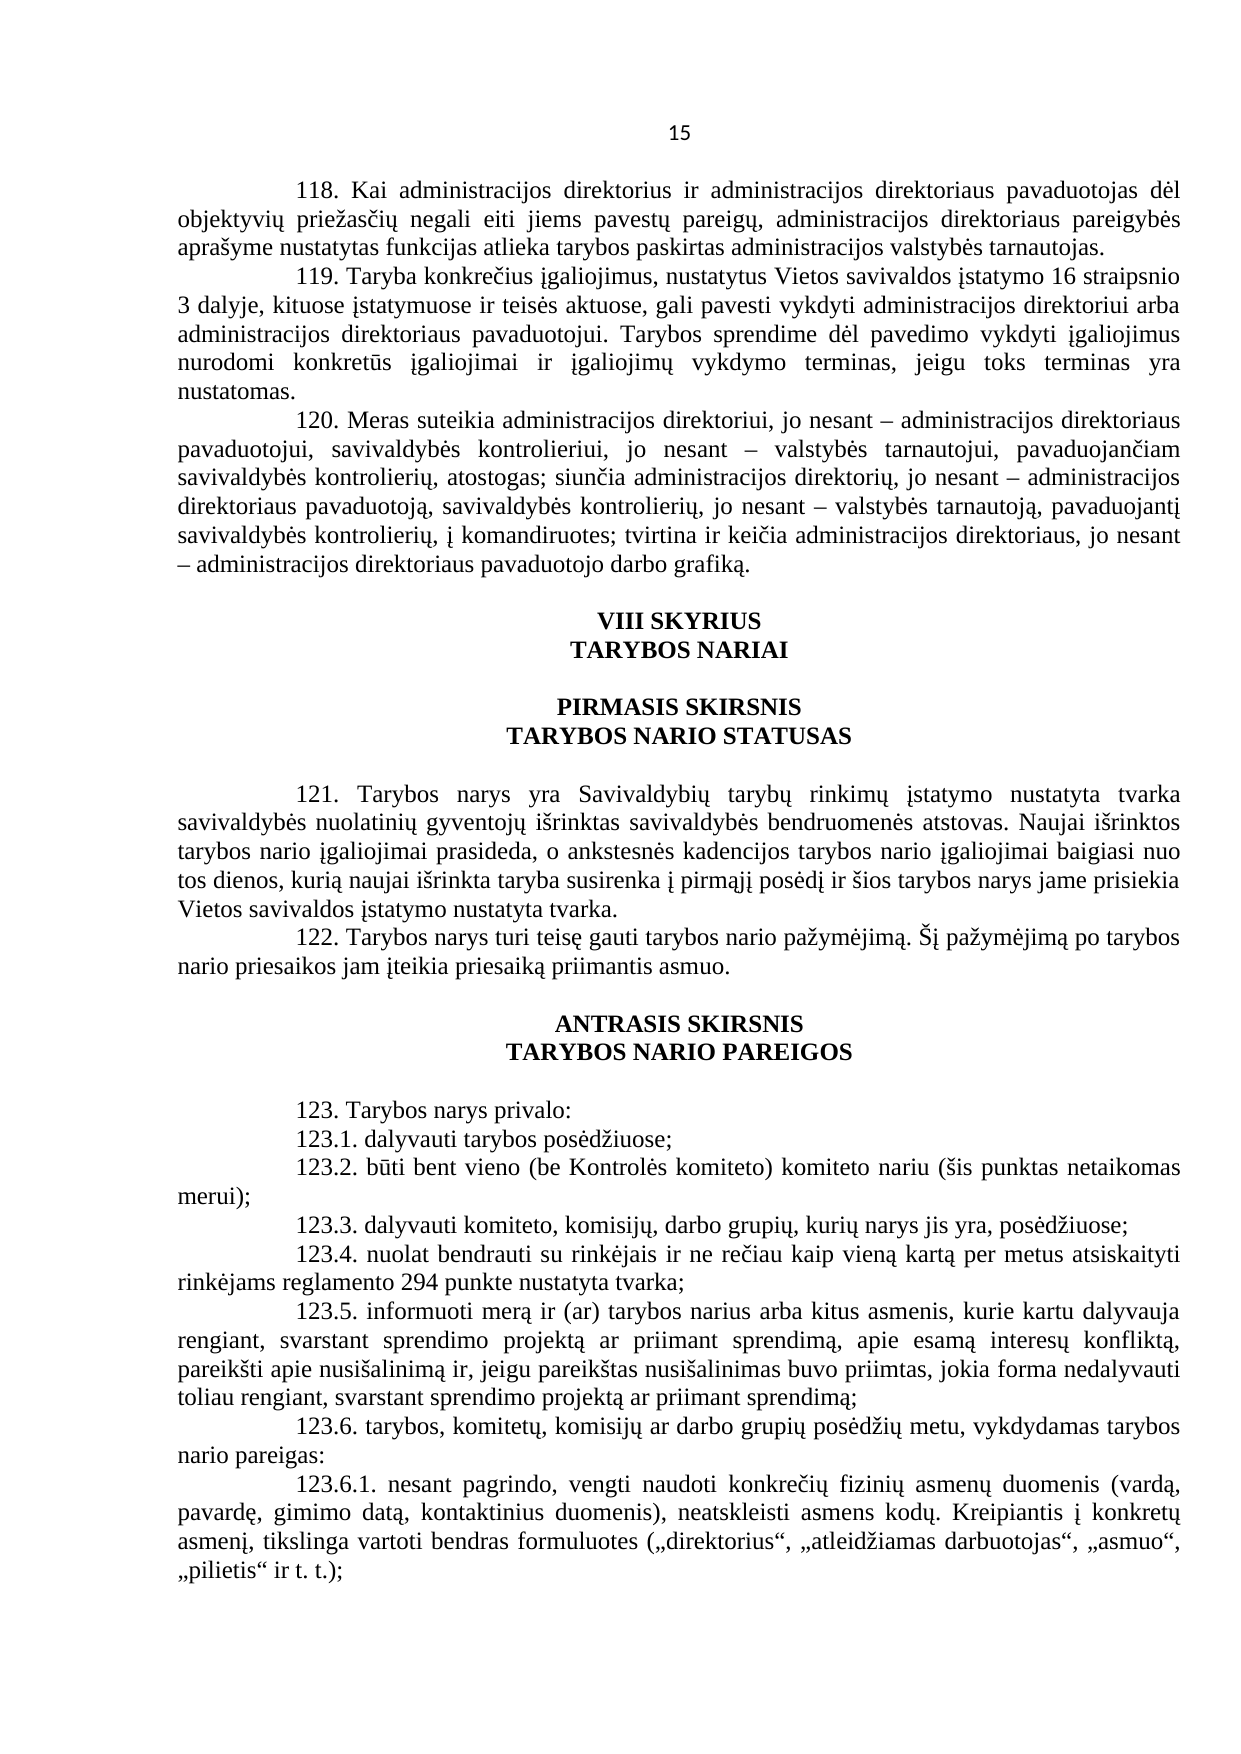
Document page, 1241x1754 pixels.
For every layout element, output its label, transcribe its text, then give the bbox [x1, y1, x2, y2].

text 123.4. nuolat bendrauti su rinkėjais ir ne rečiau kaip vieną kartą per metus atsiskaityti rinkėjams reglamento 294 punkte nustatyta tvarka; [177, 1239, 1181, 1296]
text 123.6.1. nesant pagrindo, vengti naudoti konkrečių fizinių asmenų duomenis (vardą, pavardę, gimimo datą, kontaktinius duomenis), neatskleisti asmens kodų. Kreipiantis į konkretų asmenį, tikslinga vartoti bendras formuluotes („direktorius“, „atleidžiamas darbuotojas“, „asmuo“, „pilietis“ ir t. t.); [177, 1469, 1181, 1584]
text TARYBOS NARIAI [177, 635, 1181, 664]
text 119. Taryba konkrečius įgaliojimus, nustatytus Vietos savivaldos įstatymo 16 straipsnio 3 dalyje, kituose įstatymuose ir teisės aktuose, gali pavesti vykdyti administracijos direktoriui arba administracijos direktoriaus pavaduotojui. Tarybos sprendime dėl pavedimo vykdyti įgaliojimus nurodomi konkretūs įgaliojimai ir įgaliojimų vykdymo terminas, jeigu toks terminas yra nustatomas. [177, 261, 1181, 405]
text 123.3. dalyvauti komiteto, komisijų, darbo grupių, kurių narys jis yra, posėdžiuose; [177, 1210, 1181, 1239]
text TARYBOS NARIO PAREIGOS [177, 1037, 1181, 1066]
text TARYBOS NARIO STATUSAS [177, 721, 1181, 750]
text ANTRASIS SKIRSNIS [177, 1009, 1181, 1037]
text 123.1. dalyvauti tarybos posėdžiuose; [177, 1124, 1181, 1152]
text 123.2. būti bent vieno (be Kontrolės komiteto) komiteto nariu (šis punktas netaikomas merui); [177, 1152, 1181, 1210]
text 121. Tarybos narys yra Savivaldybių tarybų rinkimų įstatymo nustatyta tvarka savivaldybės nuolatinių gyventojų išrinktas savivaldybės bendruomenės atstovas. Naujai išrinktos tarybos nario įgaliojimai prasideda, o ankstesnės kadencijos tarybos nario įgaliojimai baigiasi nuo tos dienos, kurią naujai išrinkta taryba susirenka į pirmąjį posėdį ir šios tarybos narys jame prisiekia Vietos savivaldos įstatymo nustatyta tvarka. [177, 779, 1181, 922]
text 123.6. tarybos, komitetų, komisijų ar darbo grupių posėdžių metu, vykdydamas tarybos nario pareigas: [177, 1411, 1181, 1469]
text PIRMASIS SKIRSNIS [177, 692, 1181, 721]
text 123.5. informuoti merą ir (ar) tarybos narius arba kitus asmenis, kurie kartu dalyvauja rengiant, svarstant sprendimo projektą ar priimant sprendimą, apie esamą interesų konfliktą, pareikšti apie nusišalinimą ir, jeigu pareikštas nusišalinimas buvo priimtas, jokia forma nedalyvauti toliau rengiant, svarstant sprendimo projektą ar priimant sprendimą; [177, 1296, 1181, 1411]
text 120. Meras suteikia administracijos direktoriui, jo nesant – administracijos direktoriaus pavaduotojui, savivaldybės kontrolieriui, jo nesant – valstybės tarnautojui, pavaduojančiam savivaldybės kontrolierių, atostogas; siunčia administracijos direktorių, jo nesant – administracijos direktoriaus pavaduotoją, savivaldybės kontrolierių, jo nesant – valstybės tarnautoją, pavaduojantį savivaldybės kontrolierių, į komandiruotes; tvirtina ir keičia administracijos direktoriaus, jo nesant – administracijos direktoriaus pavaduotojo darbo grafiką. [177, 405, 1181, 577]
text 123. Tarybos narys privalo: [177, 1095, 1181, 1124]
text VIII SKYRIUS [177, 606, 1181, 635]
text 118. Kai administracijos direktorius ir administracijos direktoriaus pavaduotojas dėl objektyvių priežasčių negali eiti jiems pavestų pareigų, administracijos direktoriaus pareigybės aprašyme nustatytas funkcijas atlieka tarybos paskirtas administracijos valstybės tarnautojas. [177, 175, 1181, 261]
text 122. Tarybos narys turi teisę gauti tarybos nario pažymėjimą. Šį pažymėjimą po tarybos nario priesaikos jam įteikia priesaiką priimantis asmuo. [177, 922, 1181, 980]
